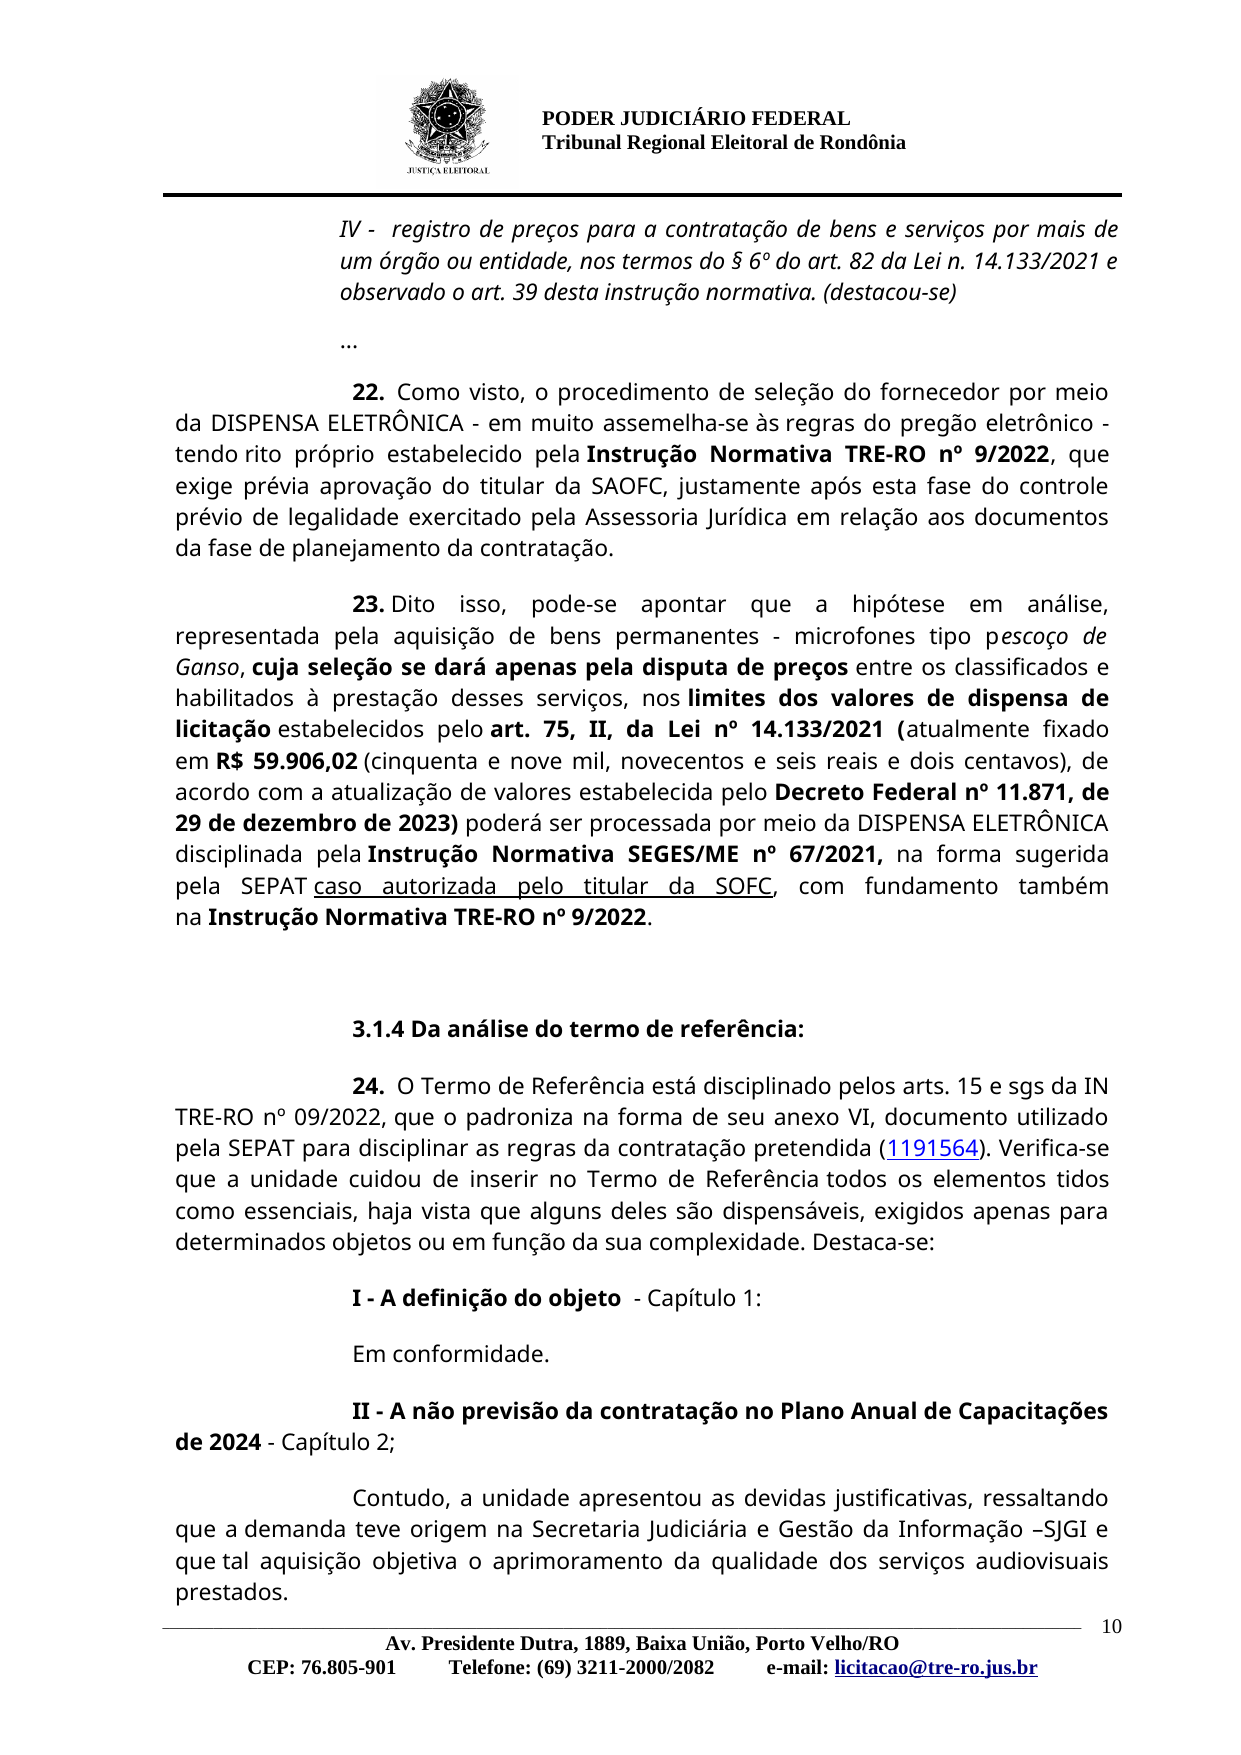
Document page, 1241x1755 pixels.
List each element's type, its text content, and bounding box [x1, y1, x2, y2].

text Contudo, a unidade apresentou as devidas justificativas, ressaltando que a demanda teve origem na Secretaria Judiciária e Gestão da Informação –SJGI e que tal aquisição objetiva o aprimoramento da qualidade dos serviços audiovisuais prestados. [175, 1482, 1110, 1607]
text 22. Como visto, o procedimento de seleção do fornecedor por meio da DISPENSA ELETRÔNICA - em muito assemelha-se às regras do pregão eletrônico - tendo rito próprio estabelecido pela Instrução Normativa TRE-RO nº 9/2022, que exige prévia aprovação do titular da SAOFC, justamente após esta fase do controle prévio de legalidade exercitado pela Assessoria Jurídica em relação aos documentos da fase de planejamento da contratação. [175, 376, 1110, 563]
text I - A definição do objeto - Capítulo 1: [175, 1282, 1110, 1313]
text 24. O Termo de Referência está disciplinado pelos arts. 15 e sgs da IN TRE-RO nº 09/2022, que o padroniza na forma de seu anexo VI, documento utilizado pela SEPAT para disciplinar as regras da contratação pretendida (1191564). Verifica-se que a unidade cuidou de inserir no Termo de Referência todos os elementos tidos como essenciais, haja vista que alguns deles são dispensáveis, exigidos apenas para determinados objetos ou em função da sua complexidade. Destaca-se: [175, 1069, 1110, 1257]
text 3.1.4 Da análise do termo de referência: [175, 1013, 1110, 1044]
text II - A não previsão da contratação no Plano Anual de Capacitações de 2024 - Capítulo 2; [175, 1394, 1110, 1457]
text ... [339, 324, 1122, 355]
text IV - registro de preços para a contratação de bens e serviços por mais de um órgão ou entidade, nos termos do § 6º do art. 82 da Lei n. 14.133/2021 e observado o art. 39 desta instrução normativa. (destacou-se) [339, 213, 1122, 307]
text 23. Dito isso, pode-se apontar que a hipótese em análise, representada pela aquisição de bens permanentes - microfones tipo pescoço de Ganso, cuja seleção se dará apenas pela disputa de preços entre os classificados e habilitados à prestação desses serviços, nos limites dos valores de dispensa de licitação estabelecidos pelo art. 75, II, da Lei nº 14.133/2021 (atualmente fixado em R$ 59.906,02 (cinquenta e nove mil, novecentos e seis reais e dois centavos), de acordo com a atualização de valores estabelecida pelo Decreto Federal nº 11.871, de 29 de dezembro de 2023) poderá ser processada por meio da DISPENSA ELETRÔNICA disciplinada pela Instrução Normativa SEGES/ME nº 67/2021, na forma sugerida pela SEPAT caso autorizada pelo titular da SOFC, com fundamento também na Instrução Normativa TRE-RO nº 9/2022. [175, 588, 1110, 932]
text Em conformidade. [175, 1338, 1110, 1369]
